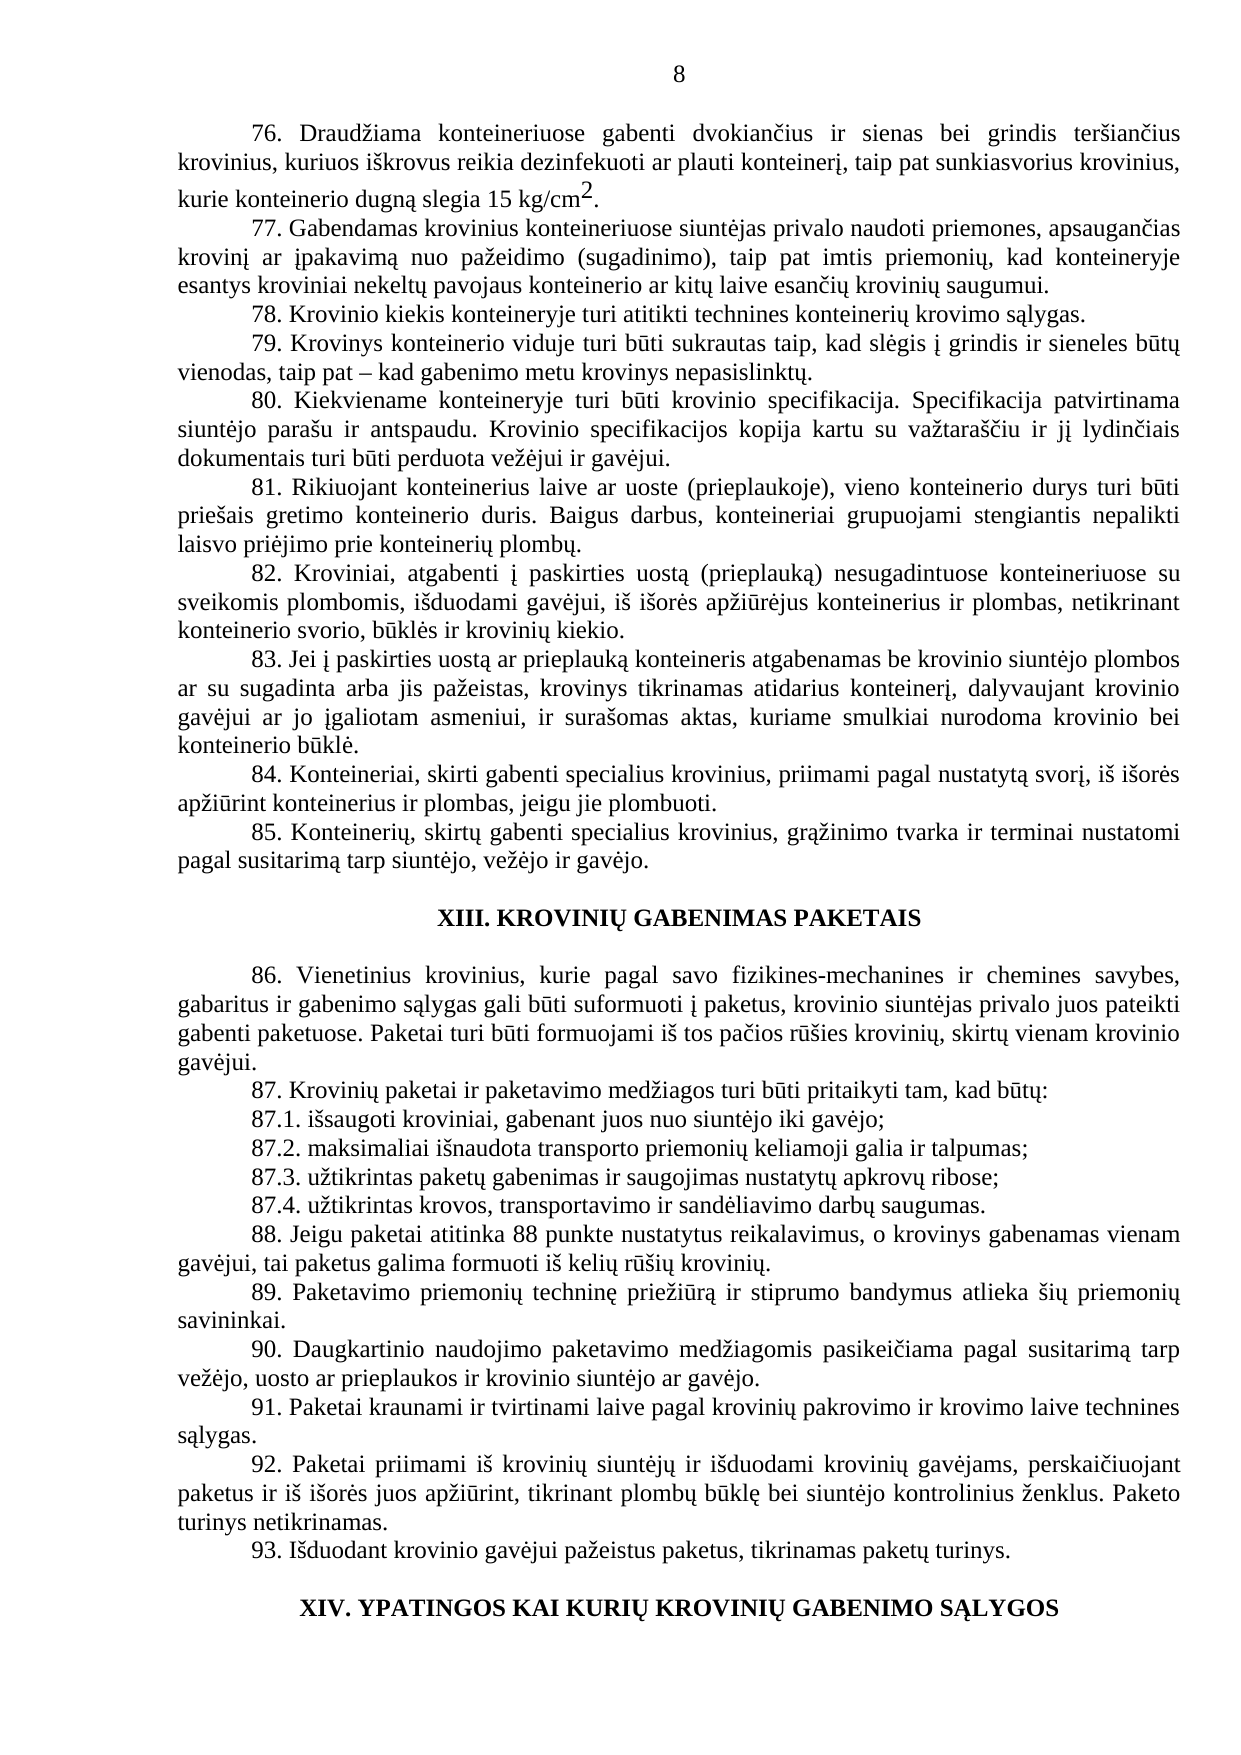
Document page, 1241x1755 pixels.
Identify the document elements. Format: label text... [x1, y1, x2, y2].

text 81. Rikiuojant konteinerius laive ar uoste (prieplaukoje), vieno konteinerio durys turi būti priešais gretimo konteinerio duris. Baigus darbus, konteineriai grupuojami stengiantis nepalikti laisvo priėjimo prie konteinerių plombų. [177, 472, 1181, 558]
text 78. Krovinio kiekis konteineryje turi atitikti technines konteinerių krovimo sąlygas. [177, 299, 1181, 328]
text 87.4. užtikrintas krovos, transportavimo ir sandėliavimo darbų saugumas. [177, 1190, 1181, 1219]
text 86. Vienetinius krovinius, kurie pagal savo fizikines-mechanines ir chemines savybes, gabaritus ir gabenimo sąlygas gali būti suformuoti į paketus, krovinio siuntėjas privalo juos pateikti gabenti paketuose. Paketai turi būti formuojami iš tos pačios rūšies krovinių, skirtų vienam krovinio gavėjui. [177, 960, 1181, 1075]
text 83. Jei į paskirties uostą ar prieplauką konteineris atgabenamas be krovinio siuntėjo plombos ar su sugadinta arba jis pažeistas, krovinys tikrinamas atidarius konteinerį, dalyvaujant krovinio gavėjui ar jo įgaliotam asmeniui, ir surašomas aktas, kuriame smulkiai nurodoma krovinio bei konteinerio būklė. [177, 644, 1181, 759]
text 87.3. užtikrintas paketų gabenimas ir saugojimas nustatytų apkrovų ribose; [177, 1162, 1181, 1190]
text 80. Kiekviename konteineryje turi būti krovinio specifikacija. Specifikacija patvirtinama siuntėjo parašu ir antspaudu. Krovinio specifikacijos kopija kartu su važtaraščiu ir jį lydinčiais dokumentais turi būti perduota vežėjui ir gavėjui. [177, 385, 1181, 472]
text 79. Krovinys konteinerio viduje turi būti sukrautas taip, kad slėgis į grindis ir sieneles būtų vienodas, taip pat – kad gabenimo metu krovinys nepasislinktų. [177, 328, 1181, 385]
text 77. Gabendamas krovinius konteineriuose siuntėjas privalo naudoti priemones, apsaugančias krovinį ar įpakavimą nuo pažeidimo (sugadinimo), taip pat imtis priemonių, kad konteineryje esantys kroviniai nekeltų pavojaus konteinerio ar kitų laive esančių krovinių saugumui. [177, 213, 1181, 299]
text 87.2. maksimaliai išnaudota transporto priemonių keliamoji galia ir talpumas; [177, 1133, 1181, 1162]
text XIII. KROVINIŲ GABENIMAS PAKETAIS [177, 903, 1181, 932]
text 90. Daugkartinio naudojimo paketavimo medžiagomis pasikeičiama pagal susitarimą tarp vežėjo, uosto ar prieplaukos ir krovinio siuntėjo ar gavėjo. [177, 1334, 1181, 1392]
text 88. Jeigu paketai atitinka 88 punkte nustatytus reikalavimus, o krovinys gabenamas vienam gavėjui, tai paketus galima formuoti iš kelių rūšių krovinių. [177, 1219, 1181, 1277]
text 76. Draudžiama konteineriuose gabenti dvokiančius ir sienas bei grindis teršiančius krovinius, kuriuos iškrovus reikia dezinfekuoti ar plauti konteinerį, taip pat sunkiasvorius krovinius, kurie konteinerio dugną slegia 15 kg/cm2. [177, 118, 1181, 213]
text 82. Kroviniai, atgabenti į paskirties uostą (prieplauką) nesugadintuose konteineriuose su sveikomis plombomis, išduodami gavėjui, iš išorės apžiūrėjus konteinerius ir plombas, netikrinant konteinerio svorio, būklės ir krovinių kiekio. [177, 558, 1181, 644]
text 85. Konteinerių, skirtų gabenti specialius krovinius, grąžinimo tvarka ir terminai nustatomi pagal susitarimą tarp siuntėjo, vežėjo ir gavėjo. [177, 817, 1181, 874]
text 87.1. išsaugoti kroviniai, gabenant juos nuo siuntėjo iki gavėjo; [177, 1104, 1181, 1133]
text 89. Paketavimo priemonių techninę priežiūrą ir stiprumo bandymus atlieka šių priemonių savininkai. [177, 1277, 1181, 1334]
text 93. Išduodant krovinio gavėjui pažeistus paketus, tikrinamas paketų turinys. [177, 1535, 1181, 1564]
text 87. Krovinių paketai ir paketavimo medžiagos turi būti pritaikyti tam, kad būtų: [177, 1075, 1181, 1104]
text 92. Paketai priimami iš krovinių siuntėjų ir išduodami krovinių gavėjams, perskaičiuojant paketus ir iš išorės juos apžiūrint, tikrinant plombų būklę bei siuntėjo kontrolinius ženklus. Paketo turinys netikrinamas. [177, 1449, 1181, 1535]
text XIV. YPATINGOS KAI KURIŲ KROVINIŲ GABENIMO SĄLYGOS [177, 1593, 1181, 1622]
text 84. Konteineriai, skirti gabenti specialius krovinius, priimami pagal nustatytą svorį, iš išorės apžiūrint konteinerius ir plombas, jeigu jie plombuoti. [177, 759, 1181, 817]
text 91. Paketai kraunami ir tvirtinami laive pagal krovinių pakrovimo ir krovimo laive technines sąlygas. [177, 1392, 1181, 1449]
